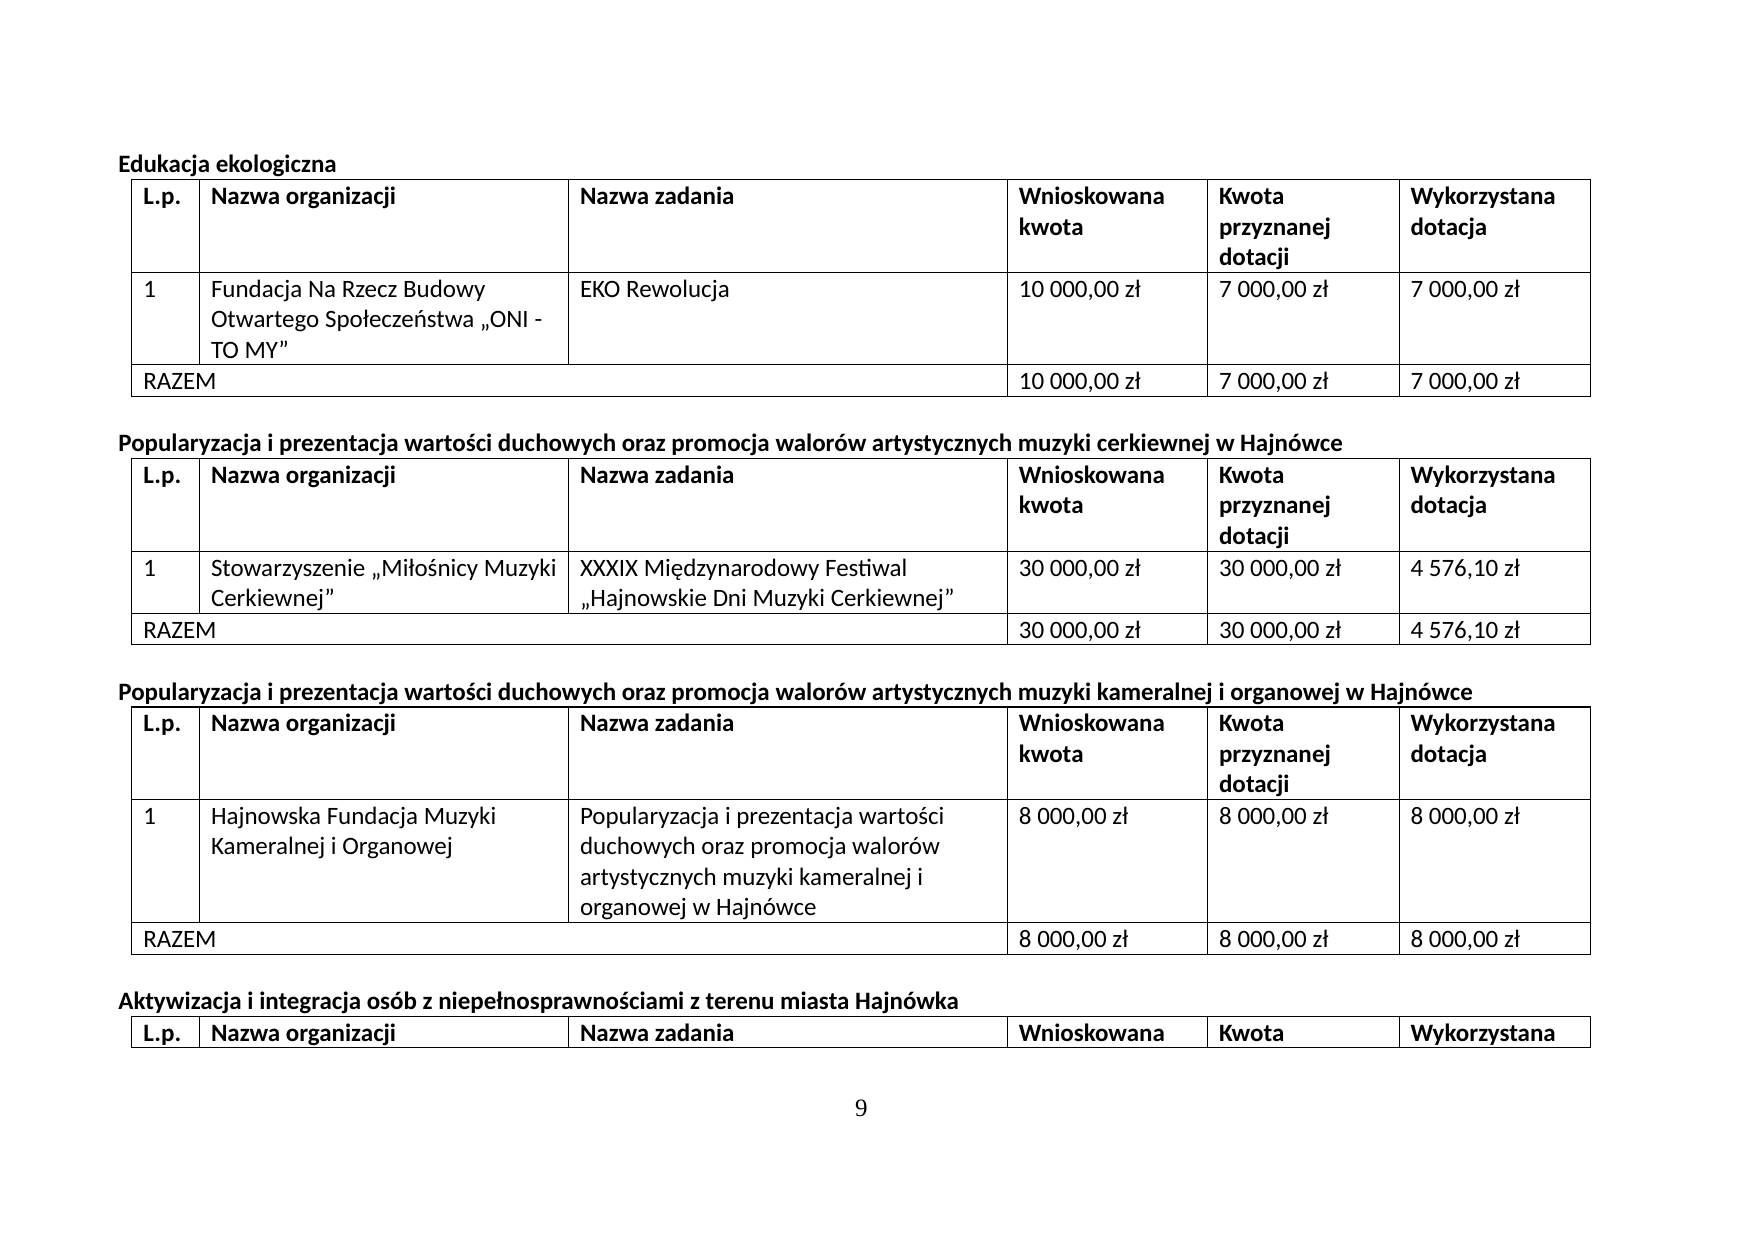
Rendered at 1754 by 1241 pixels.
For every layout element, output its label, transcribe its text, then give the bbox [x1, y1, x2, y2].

table_cell 7 000,00 zł [1208, 365, 1399, 396]
table_cell 7 000,00 zł [1400, 365, 1590, 396]
table_cell 30 000,00 zł [1008, 614, 1207, 644]
table_cell Hajnowska Fundacja Muzyki Kameralnej i Organowej [200, 800, 568, 922]
table_cell 8 000,00 zł [1008, 800, 1207, 922]
table_cell 8 000,00 zł [1400, 800, 1590, 922]
text Edukacja ekologiczna [118, 149, 1604, 179]
text Popularyzacja i prezentacja wartości duchowych oraz promocja walorów artystycznych muzyki kameralnej i organowej w Hajnówce [118, 676, 1604, 706]
table_cell 8 000,00 zł [1208, 800, 1399, 922]
table_cell 1 [132, 800, 199, 922]
table_header Kwota przyznanej dotacji [1208, 180, 1399, 272]
table_header Kwota przyznanej dotacji [1208, 708, 1399, 799]
table_header L.p. [132, 1017, 199, 1047]
table_header Wnioskowana [1008, 1017, 1207, 1047]
table_cell 30 000,00 zł [1208, 614, 1399, 644]
table_cell Stowarzyszenie „Miłośnicy Muzyki Cerkiewnej” [200, 552, 568, 613]
table_cell 1 [132, 552, 199, 613]
table_header Kwota [1208, 1017, 1399, 1047]
table_header Nazwa organizacji [200, 1017, 568, 1047]
table_header L.p. [132, 708, 199, 799]
table_header Wykorzystana dotacja [1400, 708, 1590, 799]
table_cell 1 [132, 273, 199, 364]
table_cell 8 000,00 zł [1400, 923, 1590, 954]
table_header Wnioskowana kwota [1008, 708, 1207, 799]
table_header Nazwa organizacji [200, 180, 568, 272]
table_header L.p. [132, 459, 199, 551]
table_header Kwota przyznanej dotacji [1208, 459, 1399, 551]
table_header Nazwa zadania [569, 180, 1007, 272]
table_header Wykorzystana dotacja [1400, 459, 1590, 551]
table_cell Popularyzacja i prezentacja wartości duchowych oraz promocja walorów artystycznych muzyki kameralnej i organowej w Hajnówce [569, 800, 1007, 922]
table_cell RAZEM [132, 923, 1007, 954]
table_header Wykorzystana dotacja [1400, 180, 1590, 272]
table_cell EKO Rewolucja [569, 273, 1007, 364]
table_header Nazwa zadania [569, 708, 1007, 799]
table_header Wykorzystana [1400, 1017, 1590, 1047]
table_header Nazwa zadania [569, 1017, 1007, 1047]
table_cell 8 000,00 zł [1008, 923, 1207, 954]
table_cell 8 000,00 zł [1208, 923, 1399, 954]
table_cell 7 000,00 zł [1208, 273, 1399, 364]
table_cell 7 000,00 zł [1400, 273, 1590, 364]
table_cell 10 000,00 zł [1008, 273, 1207, 364]
table_cell 10 000,00 zł [1008, 365, 1207, 396]
table_header Wnioskowana kwota [1008, 180, 1207, 272]
table_header Nazwa zadania [569, 459, 1007, 551]
table_cell 30 000,00 zł [1008, 552, 1207, 613]
table_cell XXXIX Międzynarodowy Festiwal „Hajnowskie Dni Muzyki Cerkiewnej” [569, 552, 1007, 613]
table_header L.p. [132, 180, 199, 272]
table_cell 30 000,00 zł [1208, 552, 1399, 613]
text Popularyzacja i prezentacja wartości duchowych oraz promocja walorów artystycznych muzyki cerkiewnej w Hajnówce [118, 427, 1604, 458]
table_cell 4 576,10 zł [1400, 614, 1590, 644]
text Aktywizacja i integracja osób z niepełnosprawnościami z terenu miasta Hajnówka [118, 985, 1604, 1016]
table_cell Fundacja Na Rzecz Budowy Otwartego Społeczeństwa „ONI - TO MY” [200, 273, 568, 364]
table_cell RAZEM [132, 614, 1007, 644]
table_header Wnioskowana kwota [1008, 459, 1207, 551]
table_header Nazwa organizacji [200, 708, 568, 799]
table_cell RAZEM [132, 365, 1007, 396]
table_cell 4 576,10 zł [1400, 552, 1590, 613]
table_header Nazwa organizacji [200, 459, 568, 551]
